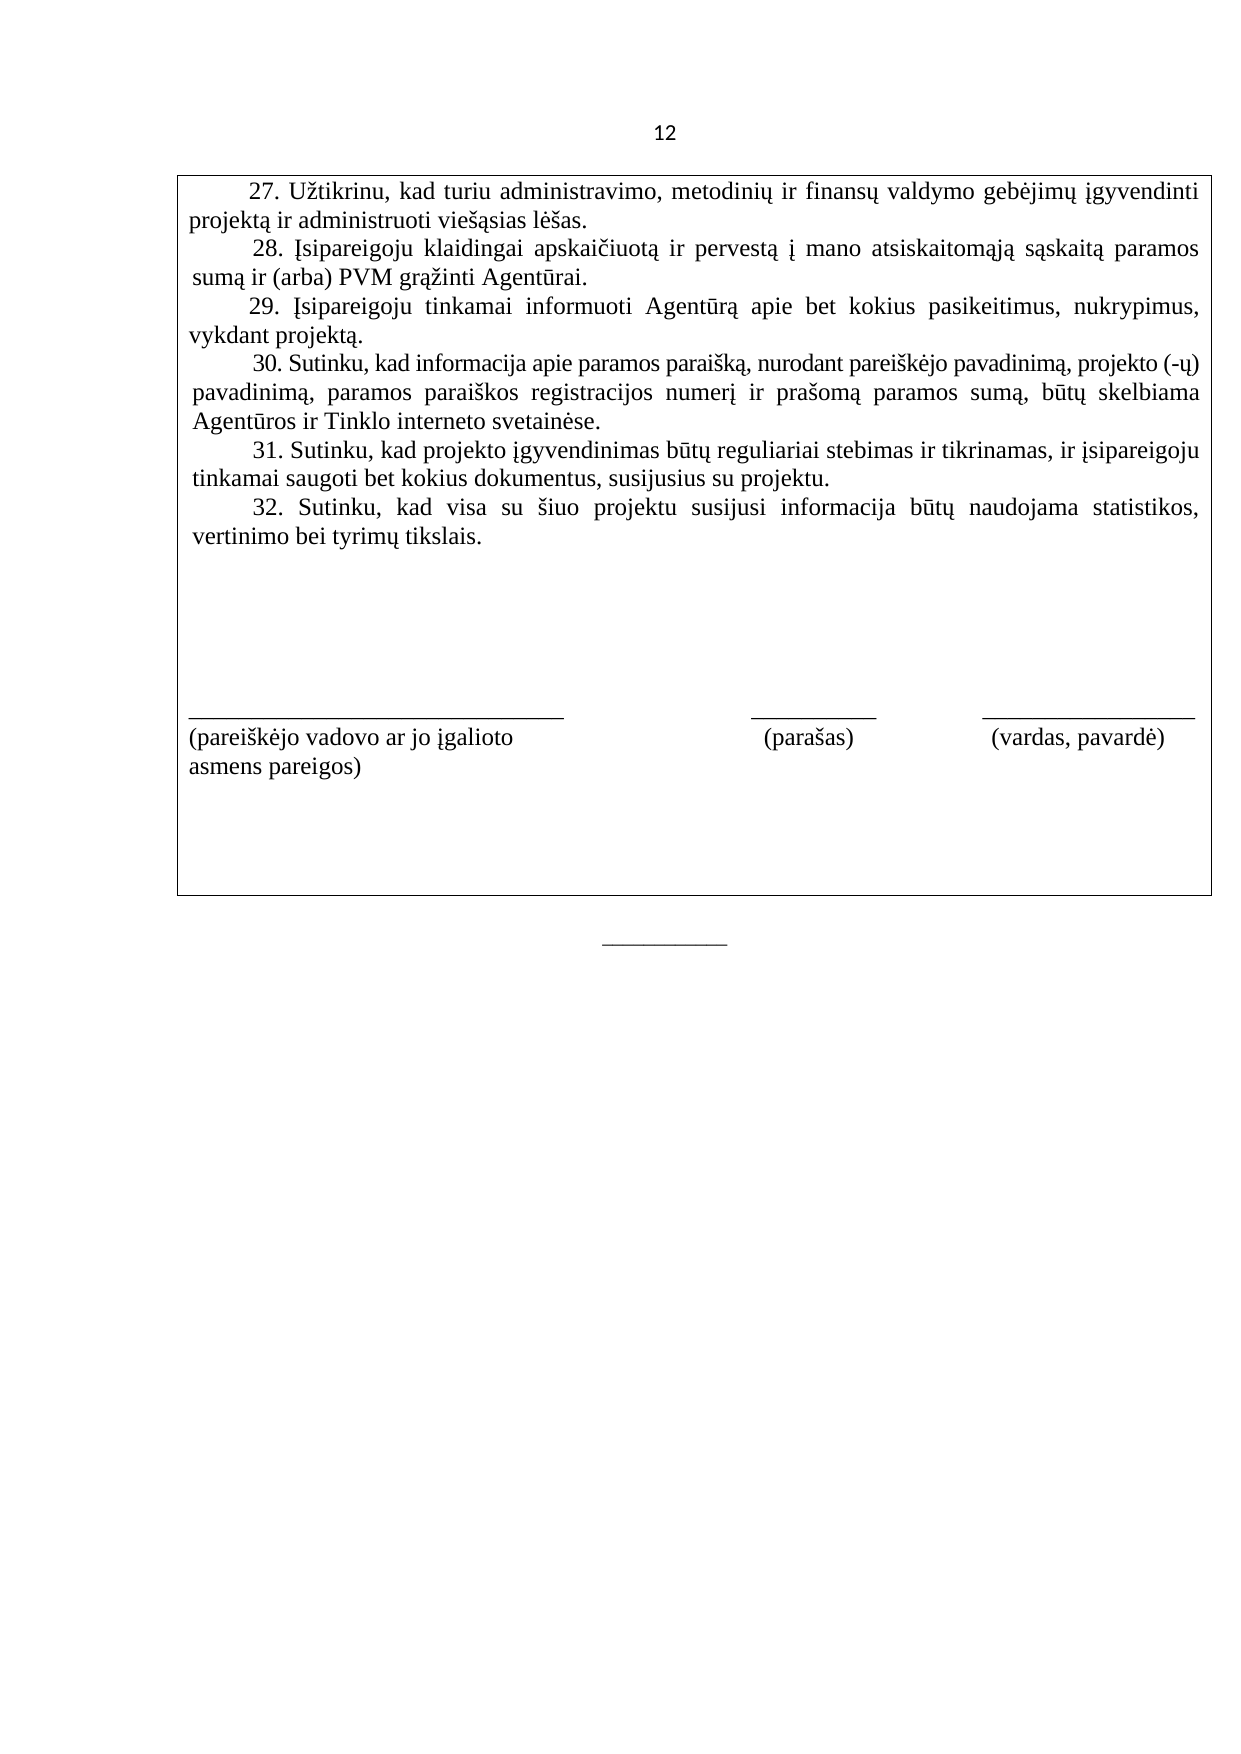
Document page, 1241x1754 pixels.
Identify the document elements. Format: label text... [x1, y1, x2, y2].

table_cell 27. Užtikrinu, kad turiu administravimo, metodinių ir finansų valdymo gebėjimų įgyvendinti projektą ir administruoti viešąsias lėšas. 28. Įsipareigoju klaidingai apskaičiuotą ir pervestą į mano atsiskaitomąją sąskaitą paramos sumą ir (arba) PVM grąžinti Agentūrai. 29. Įsipareigoju tinkamai informuoti Agentūrą apie bet kokius pasikeitimus, nukrypimus, vykdant projektą. 30. Sutinku, kad informacija apie paramos paraišką, nurodant pareiškėjo pavadinimą, projekto (-ų) pavadinimą, paramos paraiškos registracijos numerį ir prašomą paramos sumą, būtų skelbiama Agentūros ir Tinklo interneto svetainėse. 31. Sutinku, kad projekto įgyvendinimas būtų reguliariai stebimas ir tikrinamas, ir įsipareigoju tinkamai saugoti bet kokius dokumentus, susijusius su projektu. 32. Sutinku, kad visa su šiuo projektu susijusi informacija būtų naudojama statistikos, vertinimo bei tyrimų tikslais. ______________________________ __________ _________________ (pareiškėjo vadovo ar jo įgalioto (parašas) (vardas, pavardė) asmens pareigos) [178, 176, 1211, 895]
text ____________ [177, 924, 1152, 948]
